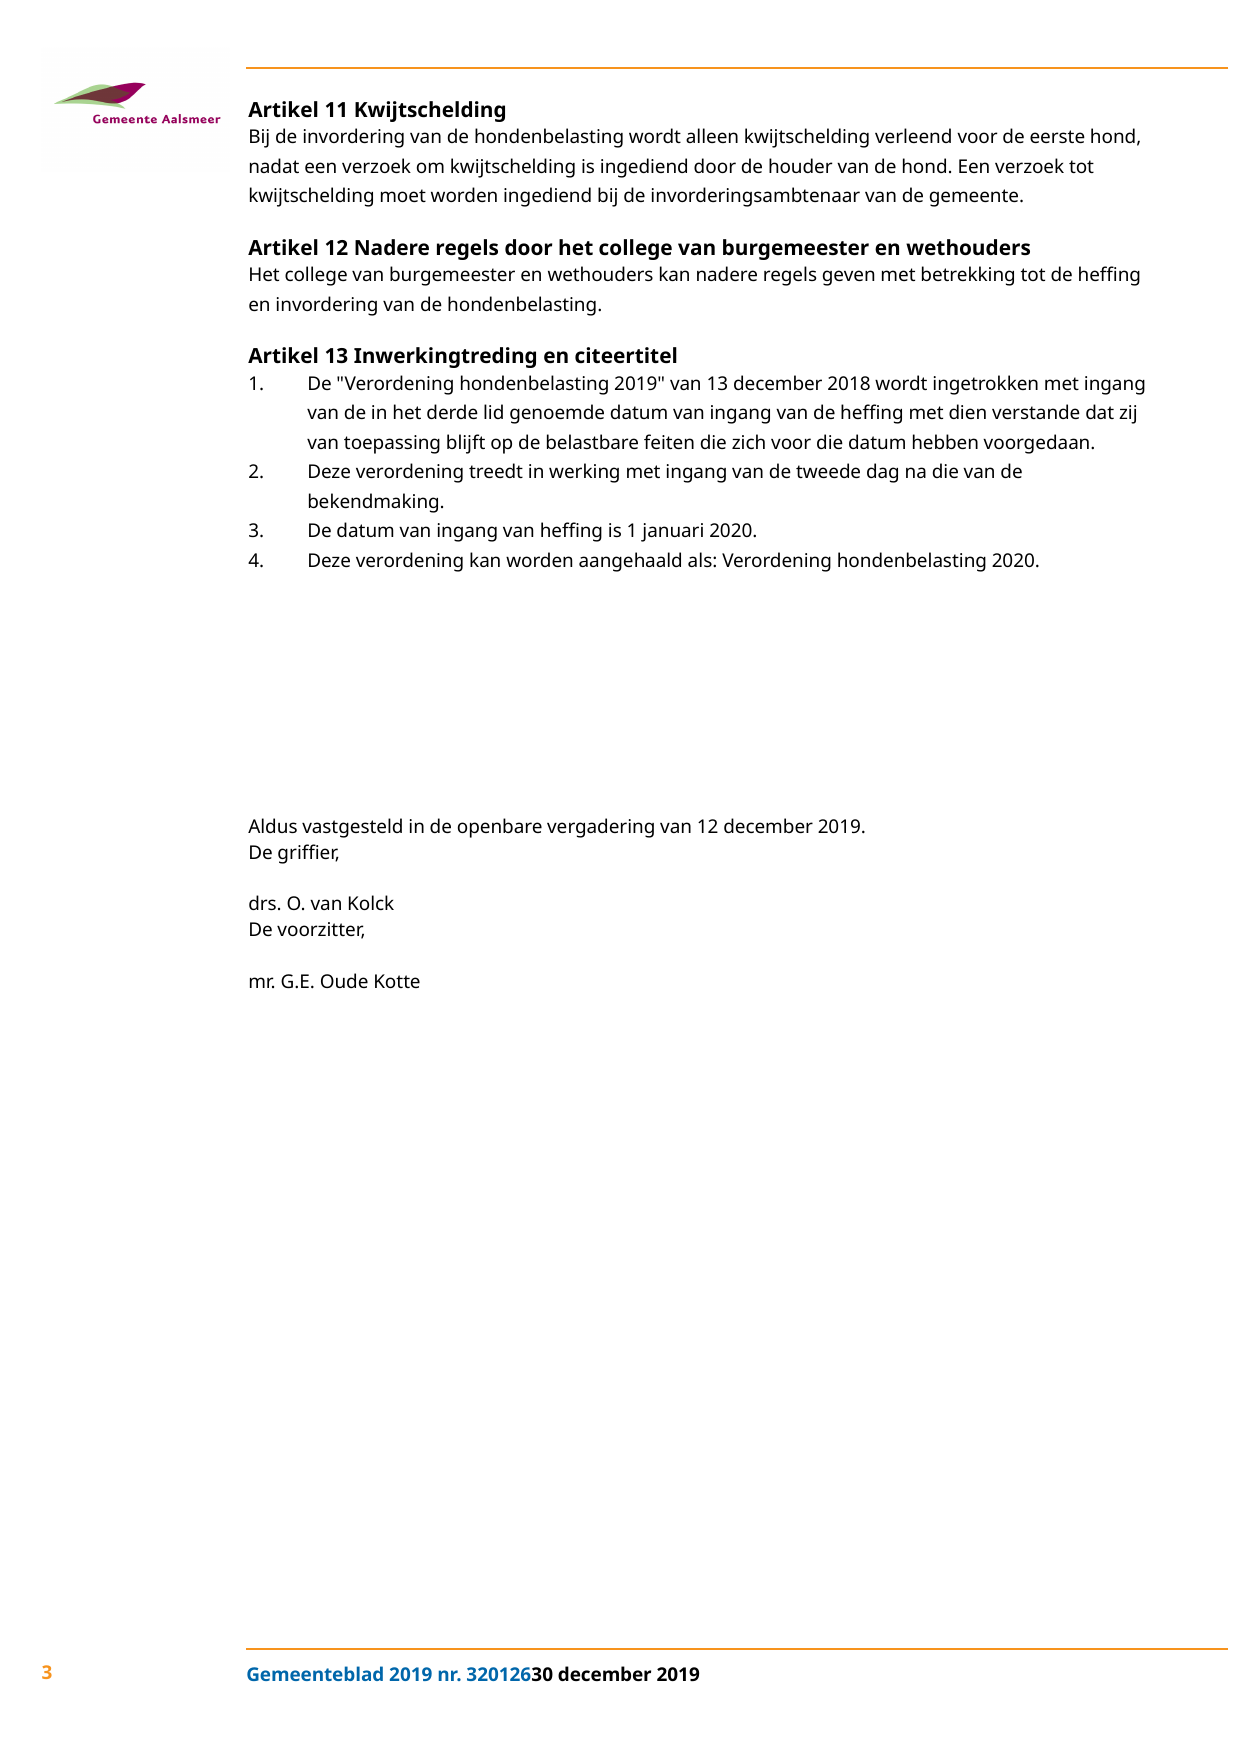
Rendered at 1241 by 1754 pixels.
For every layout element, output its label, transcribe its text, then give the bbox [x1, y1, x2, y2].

list Deze verordening kan worden aangehaald als: Verordening hondenbelasting 2020. [248, 547, 1152, 573]
text Aldus vastgesteld in de openbare vergadering van 12 december 2019. [248, 813, 1152, 839]
text Bij de invordering van de hondenbelasting wordt alleen kwijtschelding verleend voor de eerste hond, nadat een verzoek om kwijtschelding is ingediend door de houder van de hond. Een verzoek tot kwijtschelding moet worden ingediend bij de invorderingsambtenaar van de gemeente. [248, 123, 1152, 208]
text De voorzitter, [248, 916, 1152, 942]
list De "Verordening hondenbelasting 2019" van 13 december 2018 wordt ingetrokken met ingang van de in het derde lid genoemde datum van ingang van de heffing met dien verstande dat zij van toepassing blijft op de belastbare feiten die zich voor die datum hebben voorgedaan. [248, 370, 1152, 454]
text De griffier, [248, 839, 1152, 865]
picture [41, 47, 231, 172]
text Artikel 11 Kwijtschelding [248, 95, 1152, 123]
text Het college van burgemeester en wethouders kan nadere regels geven met betrekking tot de heffing en invordering van de hondenbelasting. [248, 261, 1152, 317]
text drs. O. van Kolck [248, 891, 1152, 916]
text mr. G.E. Oude Kotte [248, 968, 1152, 993]
list De datum van ingang van heffing is 1 januari 2020. [248, 518, 1152, 543]
text Artikel 12 Nadere regels door het college van burgemeester en wethouders [248, 233, 1152, 261]
text Artikel 13 Inwerkingtreding en citeertitel [248, 341, 1152, 370]
list Deze verordening treedt in werking met ingang van de tweede dag na die van de bekendmaking. [248, 458, 1152, 514]
